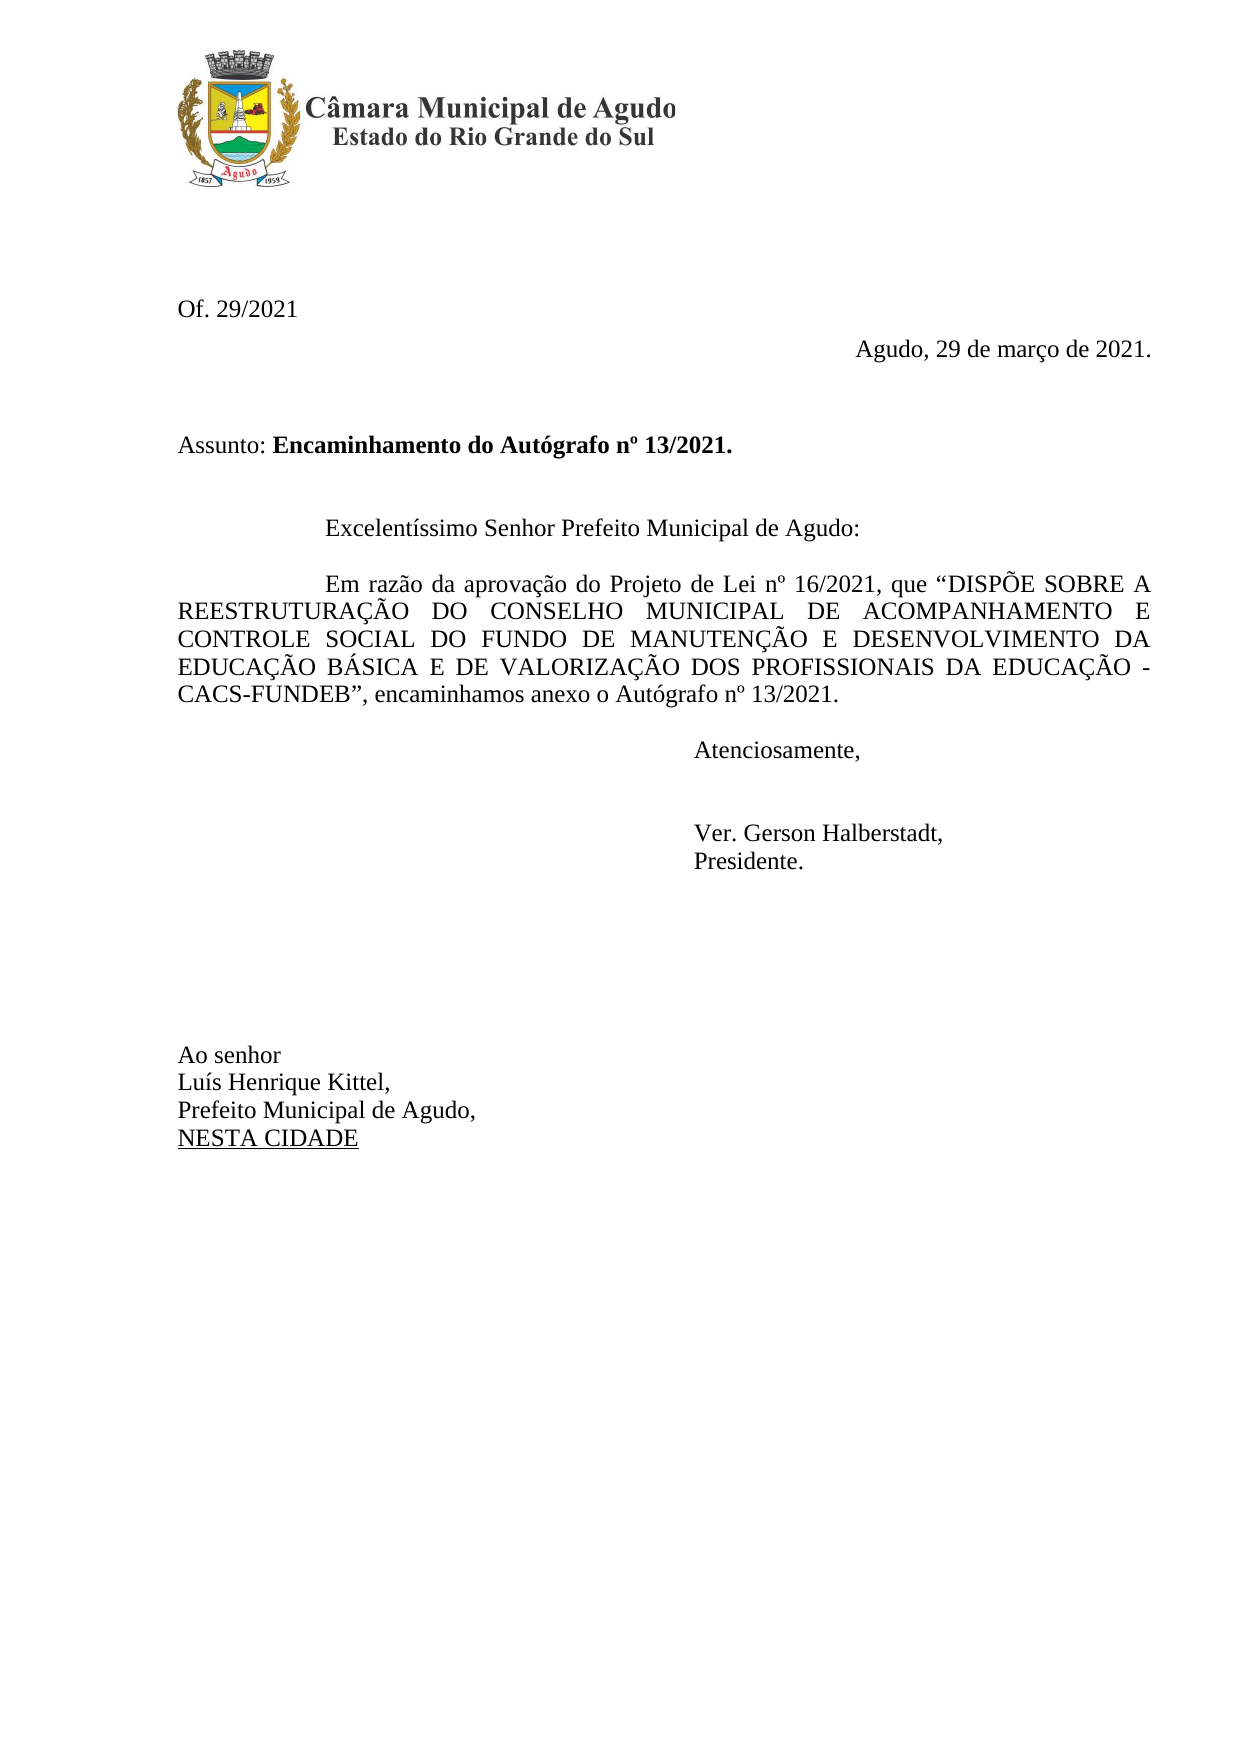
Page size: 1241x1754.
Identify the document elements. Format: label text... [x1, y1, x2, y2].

text Presidente. [546, 847, 1152, 874]
text Prefeito Municipal de Agudo, [177, 1096, 1152, 1124]
text NESTA CIDADE [177, 1124, 1152, 1152]
text Assunto: Encaminhamento do Autógrafo nº 13/2021. [177, 431, 1152, 459]
text Luís Henrique Kittel, [177, 1068, 1152, 1096]
text Of. 29/2021 [177, 295, 1152, 323]
text Excelentíssimo Senhor Prefeito Municipal de Agudo: [177, 514, 1152, 542]
text Ver. Gerson Halberstadt, [546, 819, 1152, 847]
picture [177, 50, 676, 187]
text Atenciosamente, [546, 736, 1152, 764]
text Ao senhor [177, 1041, 1152, 1068]
text Agudo, 29 de março de 2021. [177, 336, 1152, 363]
text Em razão da aprovação do Projeto de Lei nº 16/2021, que “DISPÕE SOBRE A REESTRUTURAÇÃO DO CONSELHO MUNICIPAL DE ACOMPANHAMENTO E CONTROLE SOCIAL DO FUNDO DE MANUTENÇÃO E DESENVOLVIMENTO DA EDUCAÇÃO BÁSICA E DE VALORIZAÇÃO DOS PROFISSIONAIS DA EDUCAÇÃO - CACS-FUNDEB”, encaminhamos anexo o Autógrafo nº 13/2021. [177, 570, 1152, 708]
